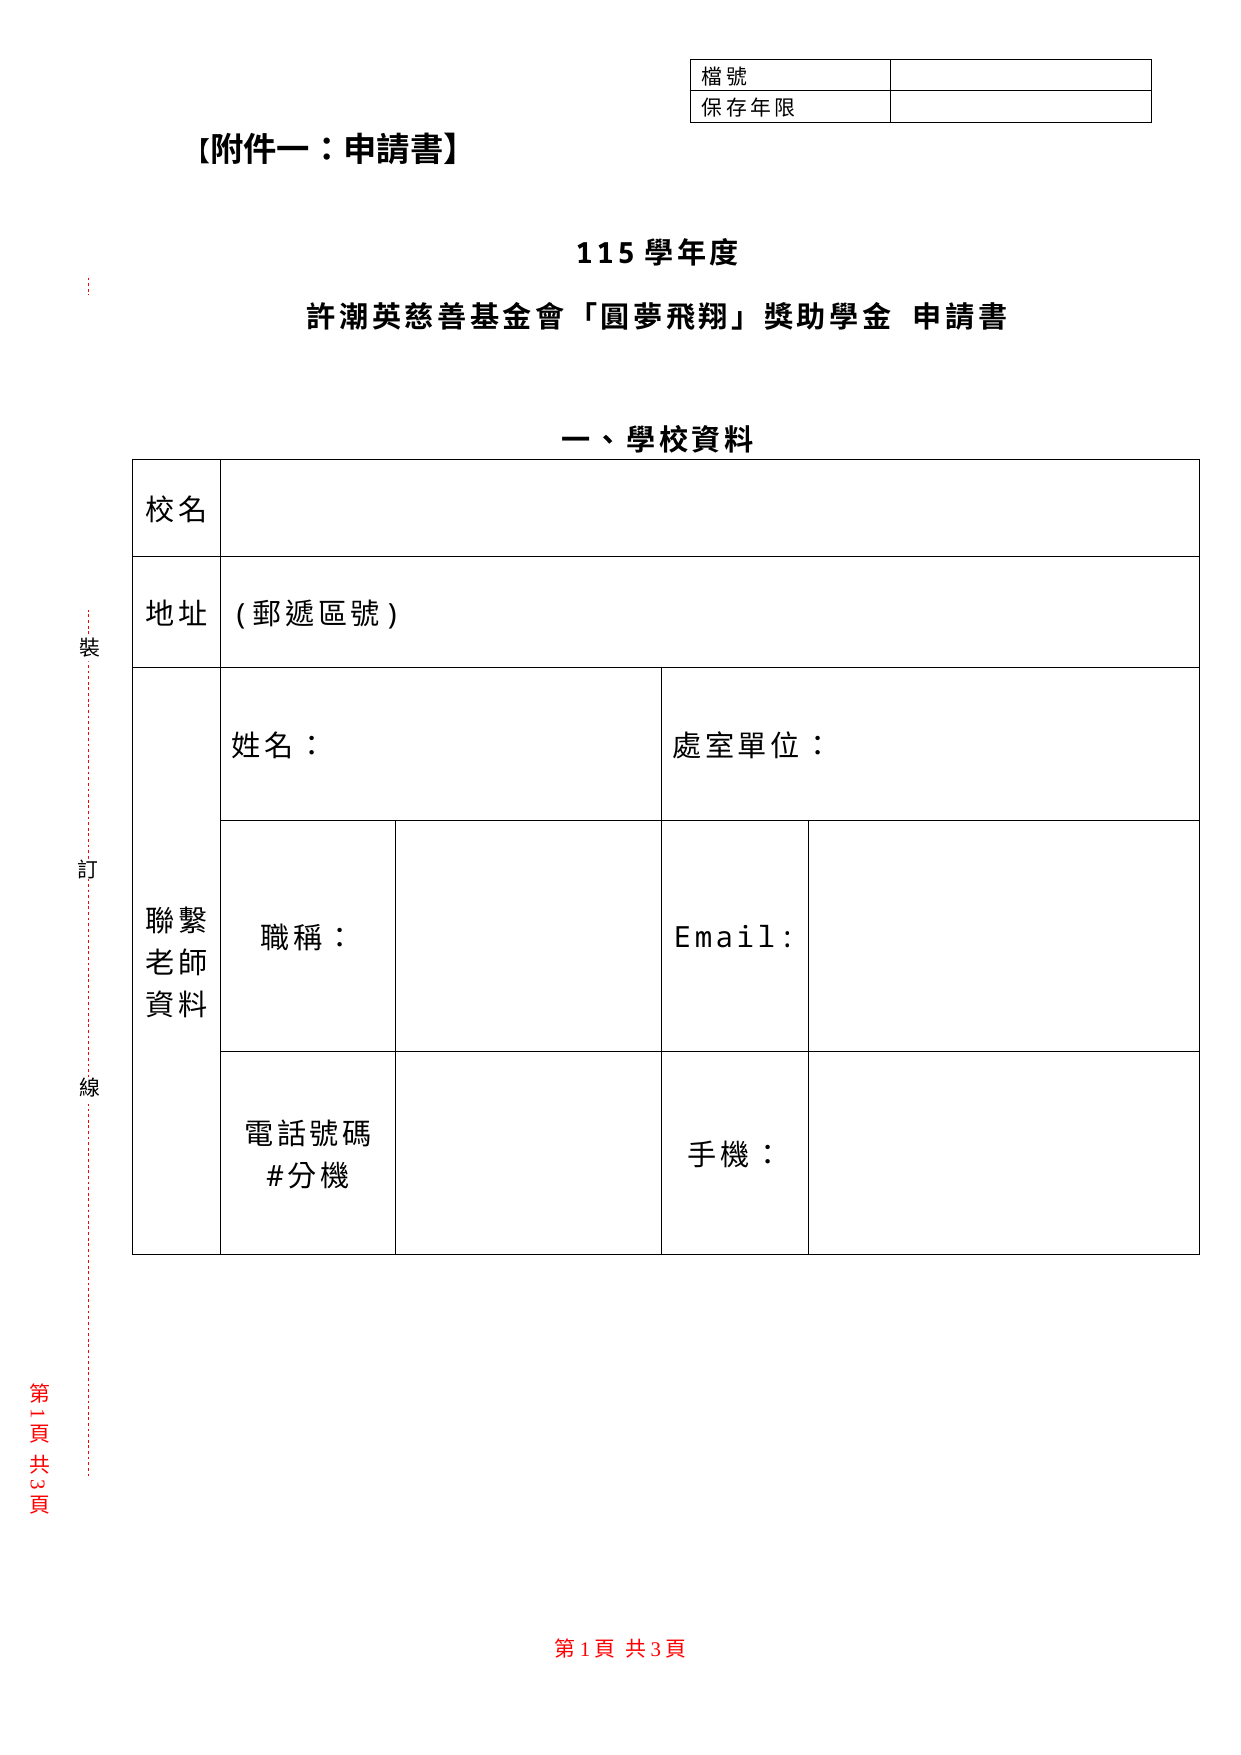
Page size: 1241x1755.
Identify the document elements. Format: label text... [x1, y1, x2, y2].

table_cell 手機： [662, 1052, 808, 1254]
text 一、學校資料 [647, 416, 1167, 459]
text 115學年度 [148, 230, 1167, 272]
table_cell [396, 1052, 661, 1254]
table_cell [809, 821, 1199, 1051]
table_cell 職稱： [221, 821, 395, 1051]
text 許潮英慈善基金會「圓夢飛翔」獎助學金 申請書 [148, 293, 1167, 336]
table_cell 聯繫 老師資料 [133, 668, 220, 1254]
table_header [647, 460, 1199, 556]
table_cell 地址 [133, 610, 220, 667]
table_cell 姓名： [221, 668, 661, 820]
text 【附件一：申請書】 [183, 125, 1167, 171]
table_cell (郵遞區號) [221, 557, 1199, 667]
table_cell Email: [662, 821, 808, 1051]
table_cell [809, 1052, 1199, 1254]
table_cell 處室單位： [662, 668, 1199, 820]
table_cell 電話號碼 #分機 [221, 1052, 395, 1254]
table_cell [396, 821, 661, 1051]
